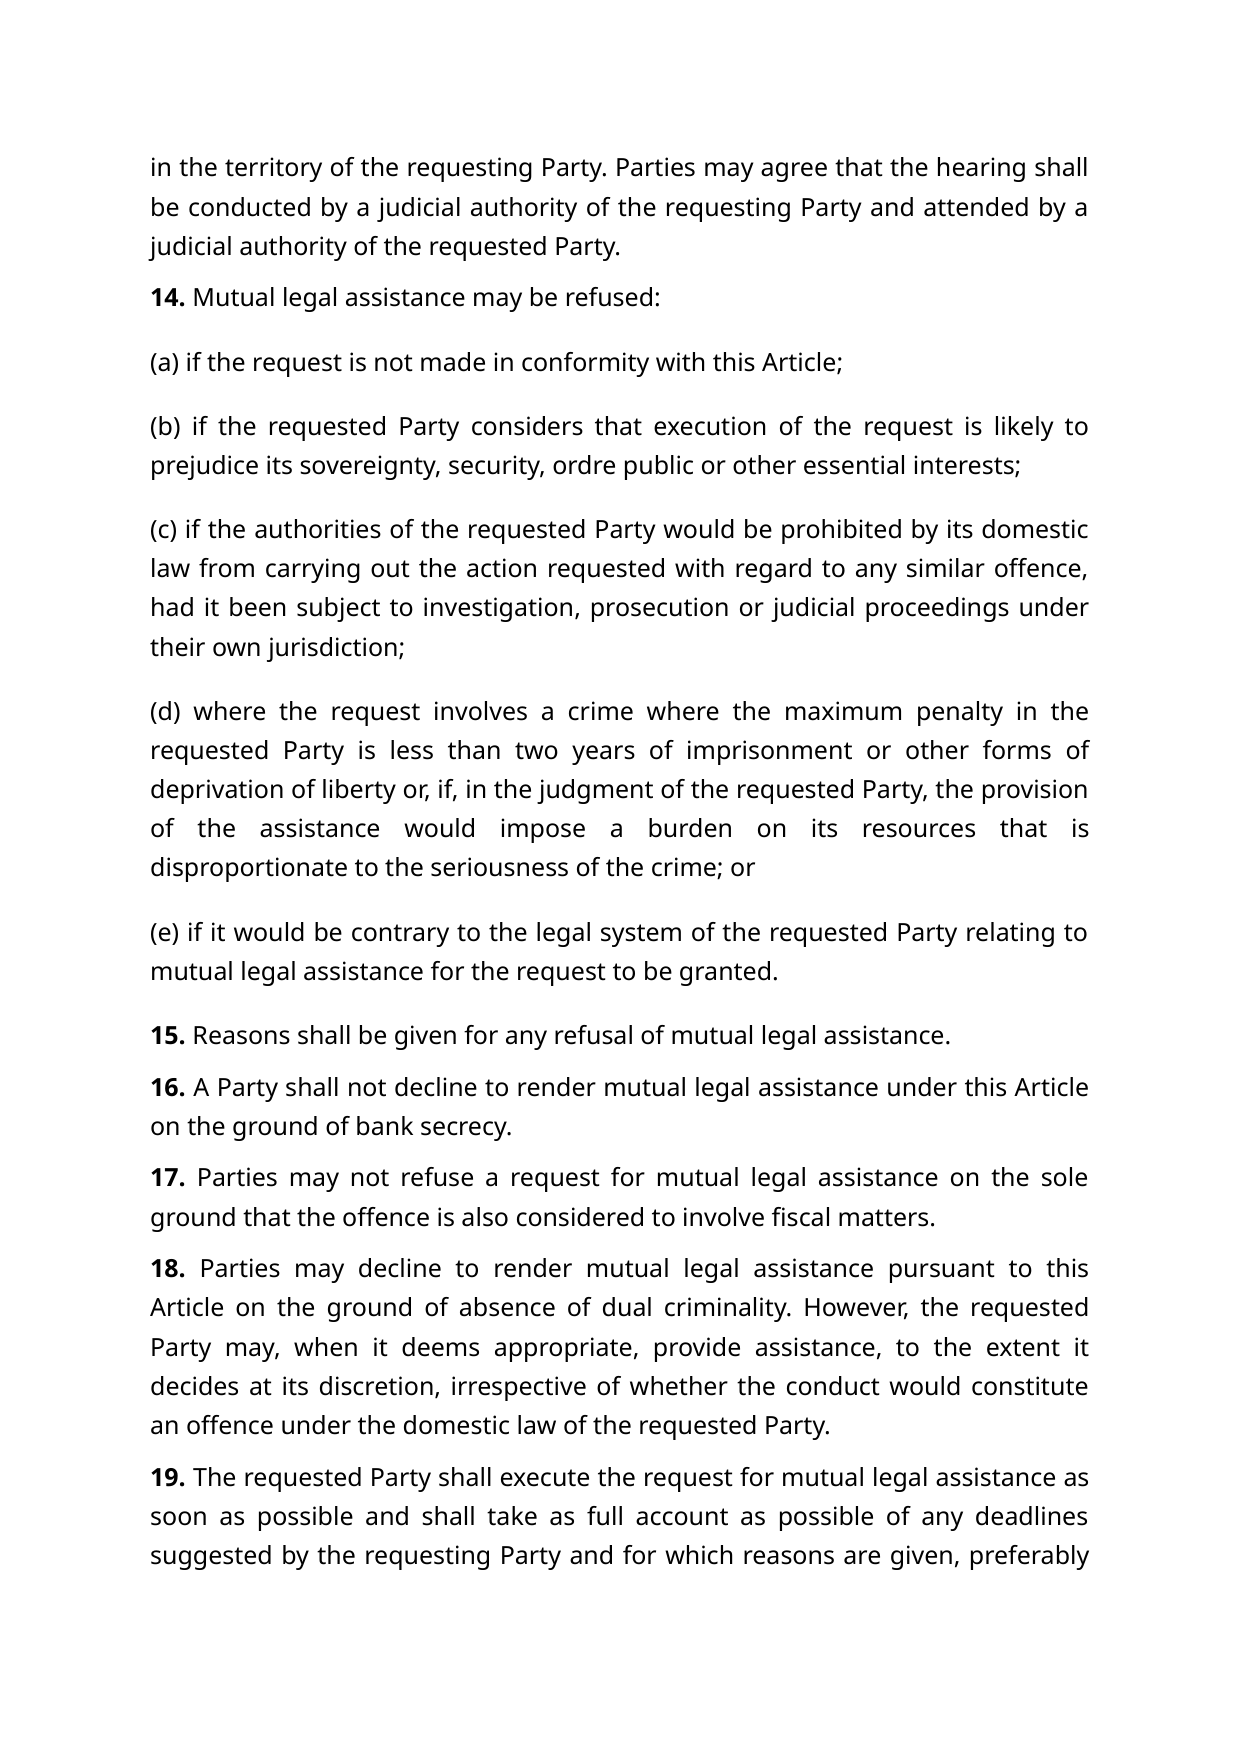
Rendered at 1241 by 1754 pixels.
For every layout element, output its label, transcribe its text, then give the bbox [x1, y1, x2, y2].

text 19. The requested Party shall execute the request for mutual legal assistance as soon as possible and shall take as full account as possible of any deadlines suggested by the requesting Party and for which reasons are given, preferably [150, 1459, 1090, 1572]
text (b) if the requested Party considers that execution of the request is likely to prejudice its sovereignty, security, ordre public or other essential interests; [150, 408, 1090, 482]
text (e) if it would be contrary to the legal system of the requested Party relating to mutual legal assistance for the request to be granted. [150, 914, 1090, 987]
text 14. Mutual legal assistance may be refused: [150, 280, 1090, 314]
text 17. Parties may not refuse a request for mutual legal assistance on the sole ground that the offence is also considered to involve fiscal matters. [150, 1160, 1090, 1233]
text (a) if the request is not made in conformity with this Article; [150, 344, 1090, 378]
text (c) if the authorities of the requested Party would be prohibited by its domestic law from carrying out the action requested with regard to any similar offence, had it been subject to investigation, prosecution or judicial proceedings under their own jurisdiction; [150, 512, 1090, 663]
text 16. A Party shall not decline to render mutual legal assistance under this Article on the ground of bank secrecy. [150, 1069, 1090, 1142]
text 18. Parties may decline to render mutual legal assistance pursuant to this Article on the ground of absence of dual criminality. However, the requested Party may, when it deems appropriate, provide assistance, to the extent it decides at its discretion, irrespective of whether the conduct would constitute an offence under the domestic law of the requested Party. [150, 1251, 1090, 1442]
text in the territory of the requesting Party. Parties may agree that the hearing shall be conducted by a judicial authority of the requesting Party and attended by a judicial authority of the requested Party. [150, 150, 1090, 262]
text 15. Reasons shall be given for any refusal of mutual legal assistance. [150, 1017, 1090, 1052]
text (d) where the request involves a crime where the maximum penalty in the requested Party is less than two years of imprisonment or other forms of deprivation of liberty or, if, in the judgment of the requested Party, the provision of the assistance would impose a burden on its resources that is disproportionate to the seriousness of the crime; or [150, 693, 1090, 884]
